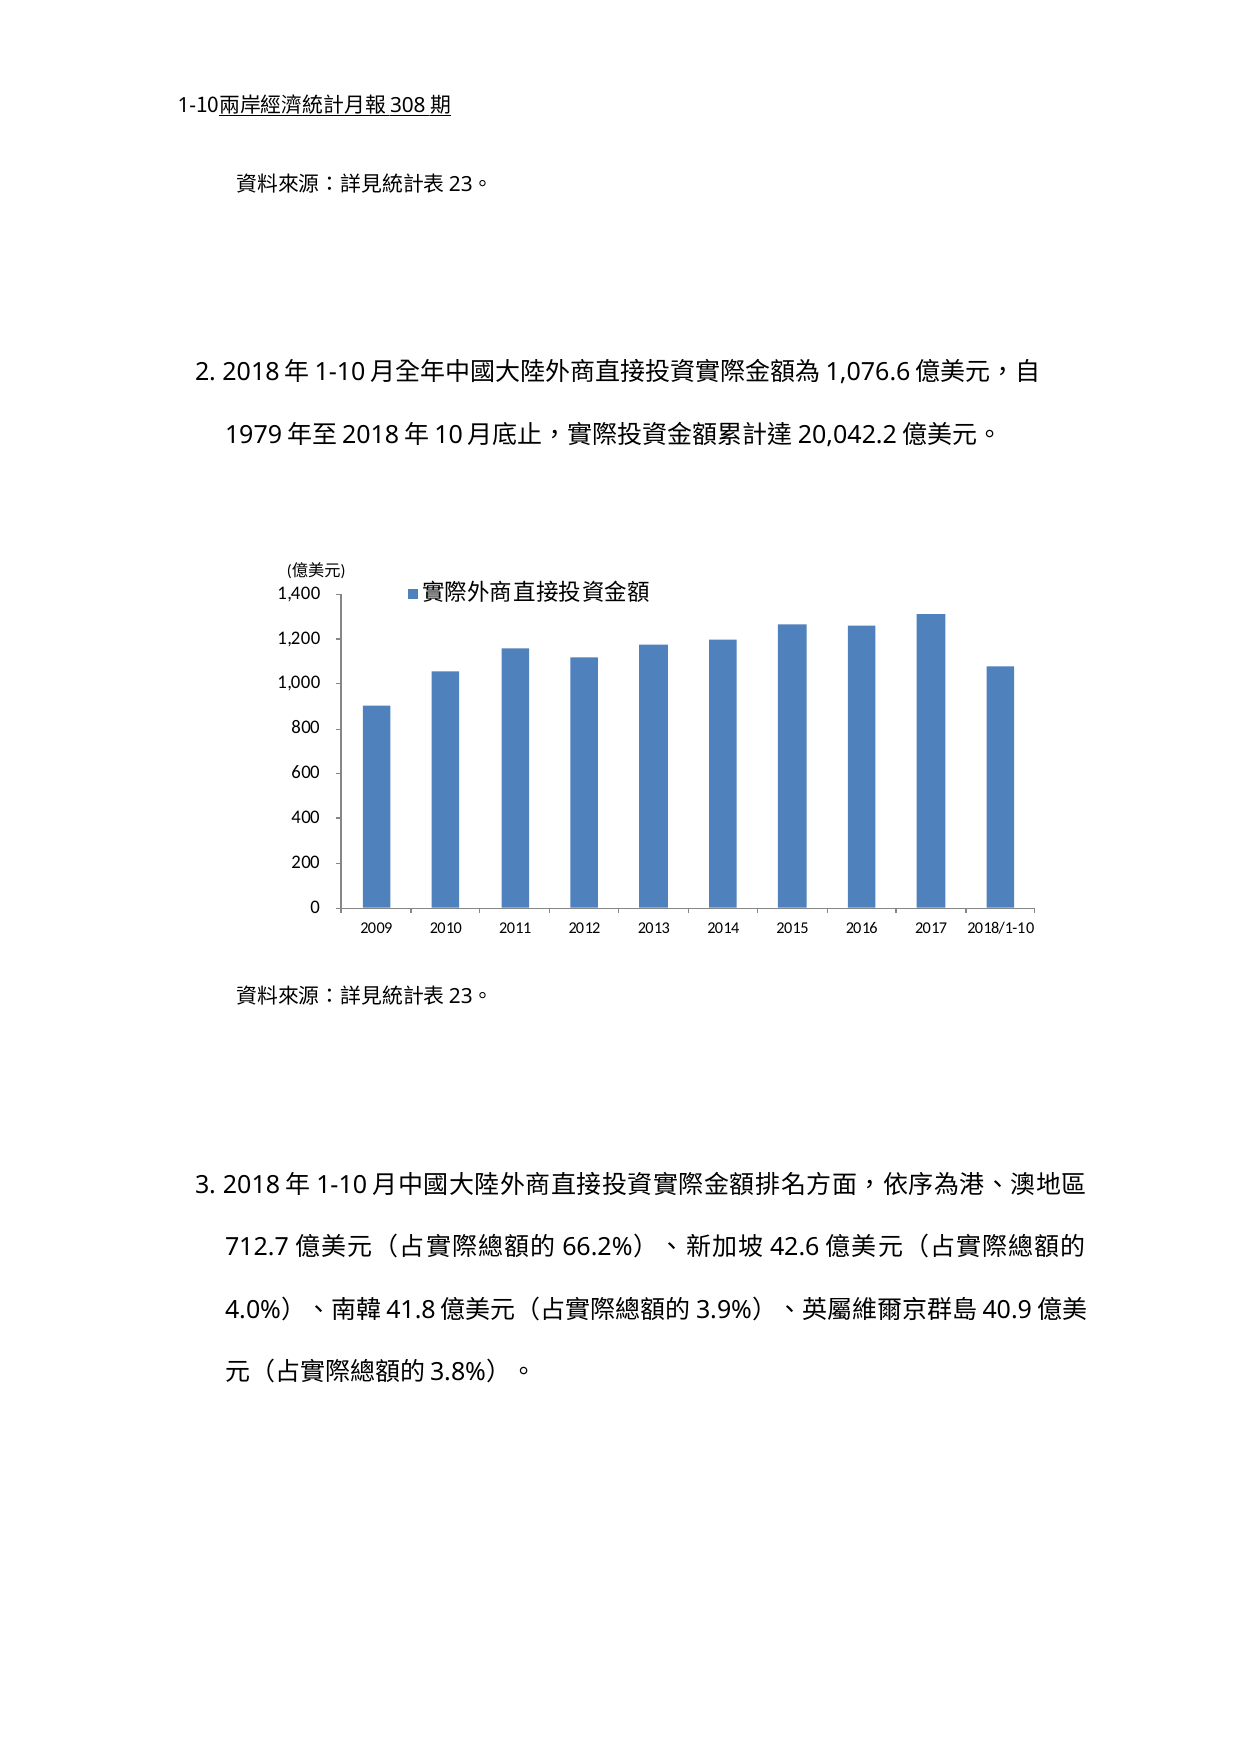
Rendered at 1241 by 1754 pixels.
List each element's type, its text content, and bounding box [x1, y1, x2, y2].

text 2. 2018年1-10月全年中國大陸外商直接投資實際金額為1,076.6億美元，自1979年至2018年10月底止，實際投資金額累計達20,042.2億美元。 [195, 328, 1087, 453]
text 資料來源：詳見統計表23。 [177, 141, 1087, 203]
text 3. 2018年1-10月中國大陸外商直接投資實際金額排名方面，依序為港、澳地區712.7億美元（占實際總額的66.2%）、新加坡42.6億美元（占實際總額的4.0%）、南韓41.8億美元（占實際總額的3.9%）、英屬維爾京群島40.9億美元（占實際總額的3.8%）。 [195, 1141, 1087, 1391]
text 資料來源：詳見統計表23。 [177, 953, 1087, 1016]
